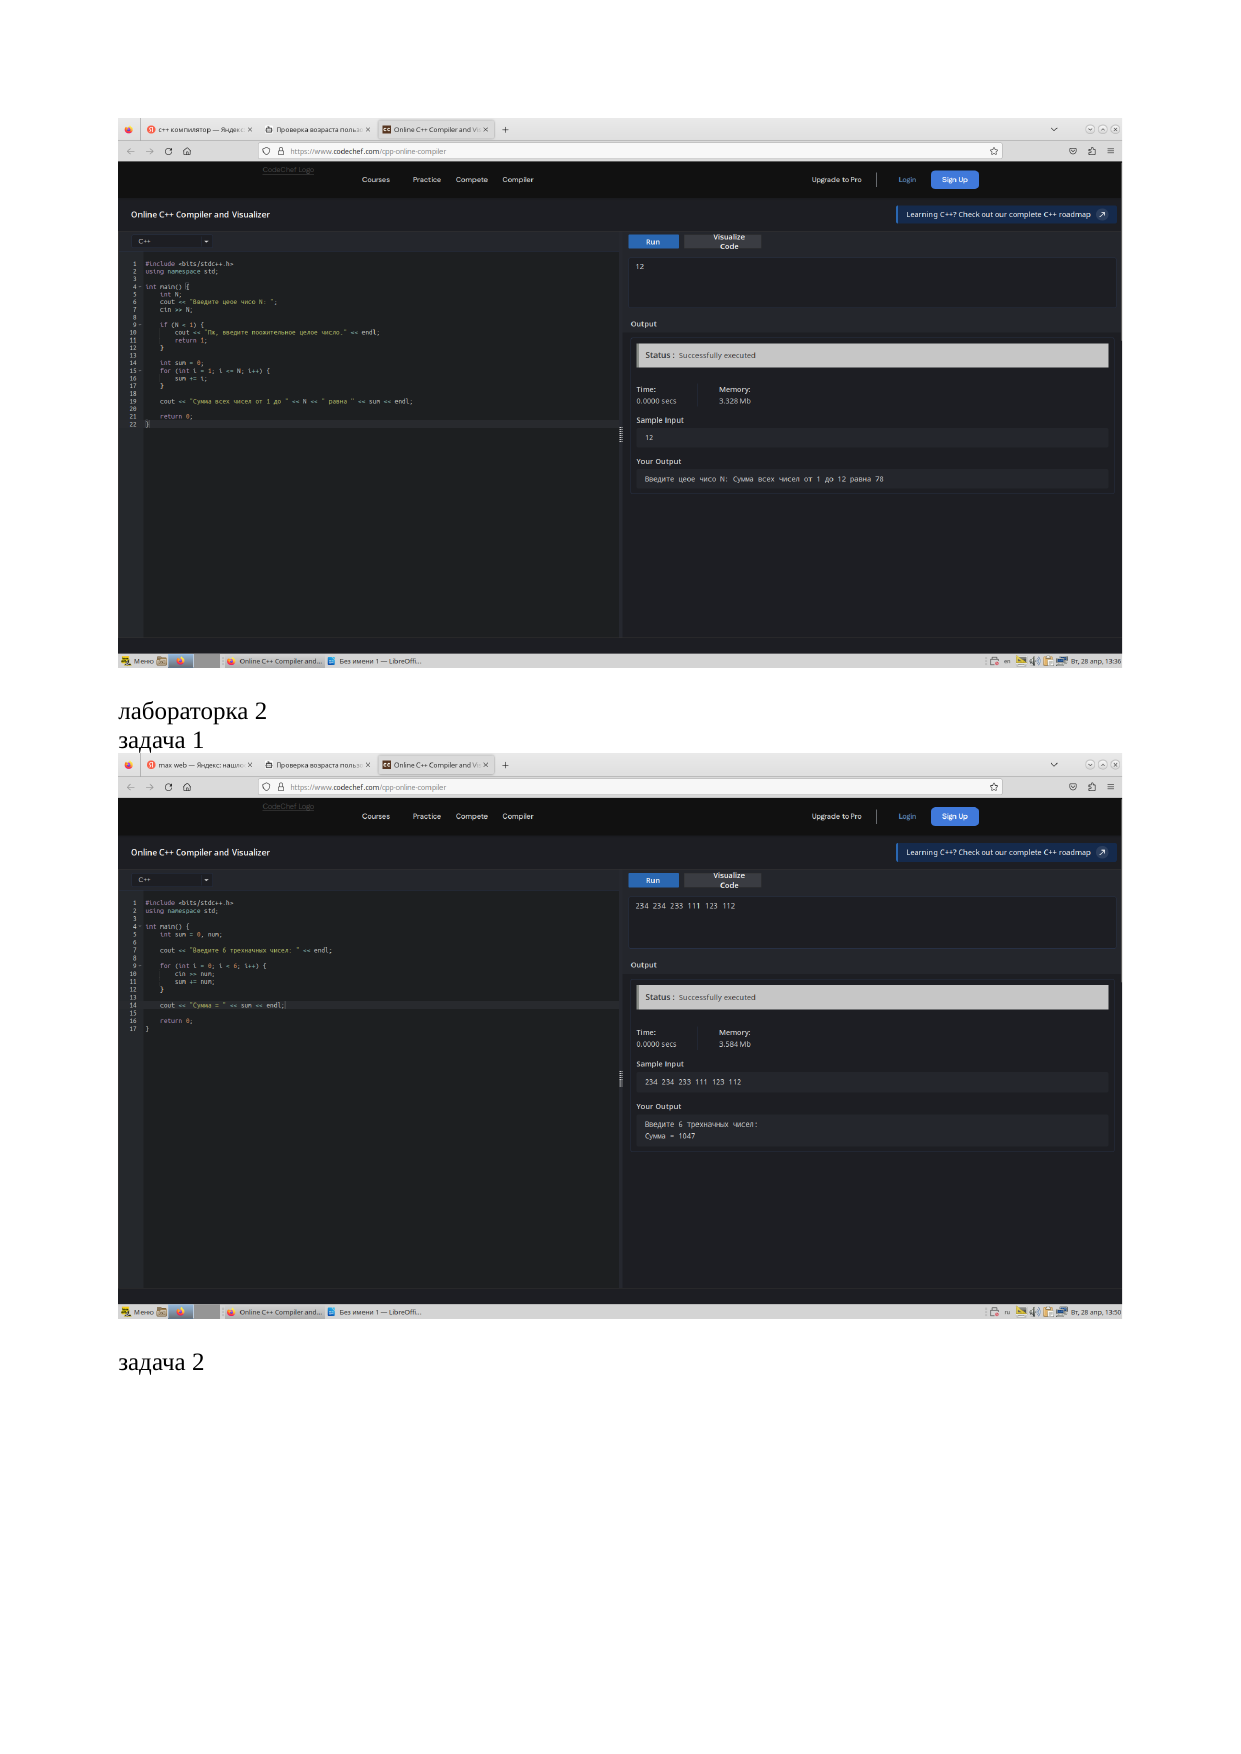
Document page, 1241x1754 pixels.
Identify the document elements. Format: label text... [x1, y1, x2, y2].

picture [118, 118, 1123, 668]
picture [118, 753, 1123, 1319]
text задача 2 [118, 1347, 1122, 1376]
text задача 1 [118, 725, 1122, 753]
text лабораторка 2 [118, 696, 1122, 725]
